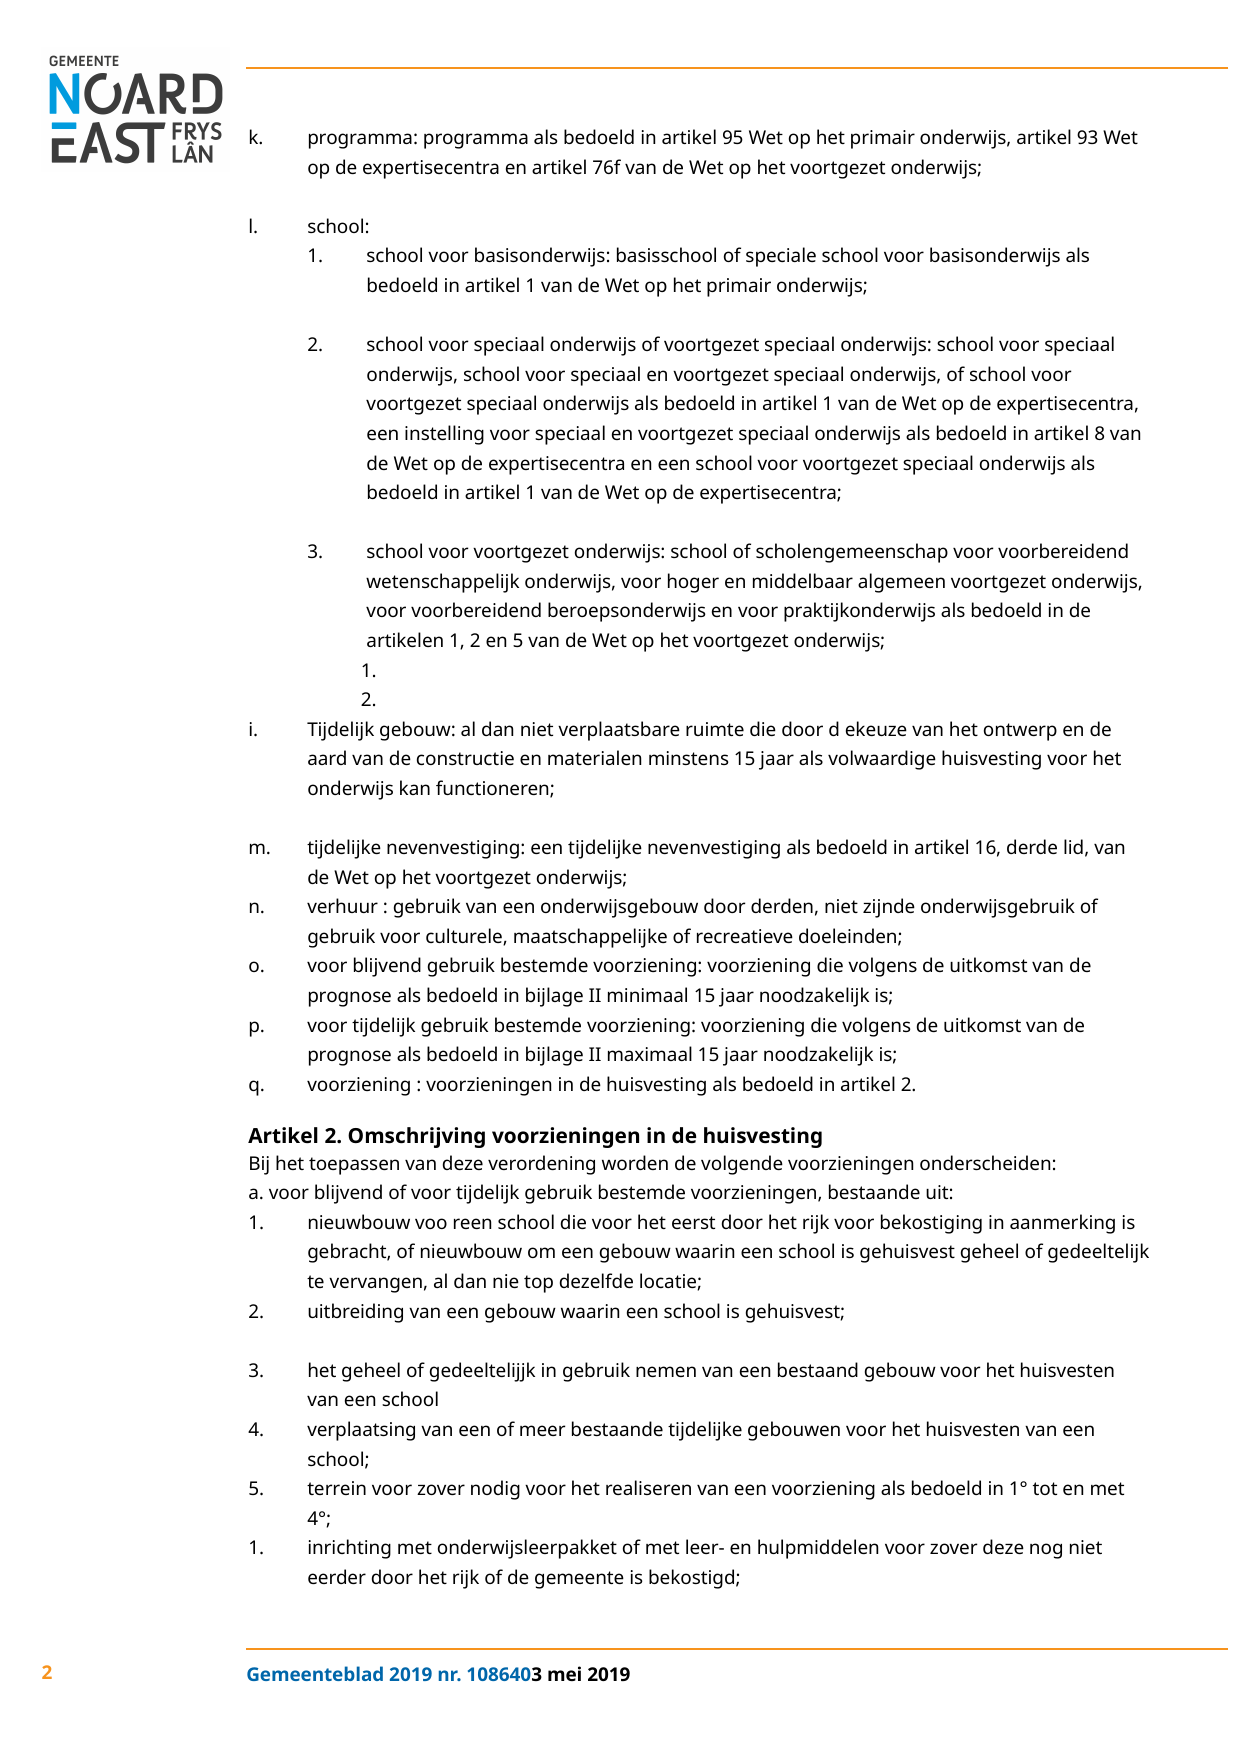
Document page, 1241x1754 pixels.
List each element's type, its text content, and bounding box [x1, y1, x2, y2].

list school voor basisonderwijs: basisschool of speciale school voor basisonderwijs als bedoeld in artikel 1 van de Wet op het primair onderwijs; [307, 243, 1152, 298]
list voor blijvend gebruik bestemde voorziening: voorziening die volgens de uitkomst van de prognose als bedoeld in bijlage II minimaal 15 jaar noodzakelijk is; [248, 953, 1152, 1008]
list school: [248, 213, 1152, 239]
text a. voor blijvend of voor tijdelijk gebruik bestemde voorzieningen, bestaande uit: [248, 1179, 1152, 1205]
list terrein voor zover nodig voor het realiseren van een voorziening als bedoeld in 1° tot en met 4°; [248, 1475, 1152, 1531]
list Tijdelijk gebouw: al dan niet verplaatsbare ruimte die door d ekeuze van het ontwerp en de aard van de constructie en materialen minstens 15 jaar als volwaardige huisvesting voor het onderwijs kan functioneren; [248, 716, 1152, 801]
list tijdelijke nevenvestiging: een tijdelijke nevenvestiging als bedoeld in artikel 16, derde lid, van de Wet op het voortgezet onderwijs; [248, 834, 1152, 890]
list inrichting met onderwijsleerpakket of met leer- en hulpmiddelen voor zover deze nog niet eerder door het rijk of de gemeente is bekostigd; [248, 1534, 1152, 1590]
list programma: programma als bedoeld in artikel 95 Wet op het primair onderwijs, artikel 93 Wet op de expertisecentra en artikel 76f van de Wet op het voortgezet onderwijs; [248, 124, 1152, 180]
picture [41, 47, 231, 172]
list uitbreiding van een gebouw waarin een school is gehuisvest; [248, 1298, 1152, 1323]
list verplaatsing van een of meer bestaande tijdelijke gebouwen voor het huisvesten van een school; [248, 1416, 1152, 1471]
text Bij het toepassen van deze verordening worden de volgende voorzieningen onderscheiden: [248, 1150, 1152, 1176]
list school voor voortgezet onderwijs: school of scholengemeenschap voor voorbereidend wetenschappelijk onderwijs, voor hoger en middelbaar algemeen voortgezet onderwijs, voor voorbereidend beroepsonderwijs en voor praktijkonderwijs als bedoeld in de artikelen 1, 2 en 5 van de Wet op het voortgezet onderwijs; [307, 538, 1152, 653]
list school voor speciaal onderwijs of voortgezet speciaal onderwijs: school voor speciaal onderwijs, school voor speciaal en voortgezet speciaal onderwijs, of school voor voortgezet speciaal onderwijs als bedoeld in artikel 1 van de Wet op de expertisecentra, een instelling voor speciaal en voortgezet speciaal onderwijs als bedoeld in artikel 8 van de Wet op de expertisecentra en een school voor voortgezet speciaal onderwijs als bedoeld in artikel 1 van de Wet op de expertisecentra; [307, 331, 1152, 505]
list nieuwbouw voo reen school die voor het eerst door het rijk voor bekostiging in aanmerking is gebracht, of nieuwbouw om een gebouw waarin een school is gehuisvest geheel of gedeeltelijk te vervangen, al dan nie top dezelfde locatie; [248, 1209, 1152, 1294]
list verhuur : gebruik van een onderwijsgebouw door derden, niet zijnde onderwijsgebruik of gebruik voor culturele, maatschappelijke of recreatieve doeleinden; [248, 893, 1152, 949]
list voorziening : voorzieningen in de huisvesting als bedoeld in artikel 2. [248, 1071, 1152, 1097]
text Artikel 2. Omschrijving voorzieningen in de huisvesting [248, 1121, 1152, 1150]
list het geheel of gedeeltelijjk in gebruik nemen van een bestaand gebouw voor het huisvesten van een school [248, 1357, 1152, 1412]
list voor tijdelijk gebruik bestemde voorziening: voorziening die volgens de uitkomst van de prognose als bedoeld in bijlage II maximaal 15 jaar noodzakelijk is; [248, 1012, 1152, 1067]
